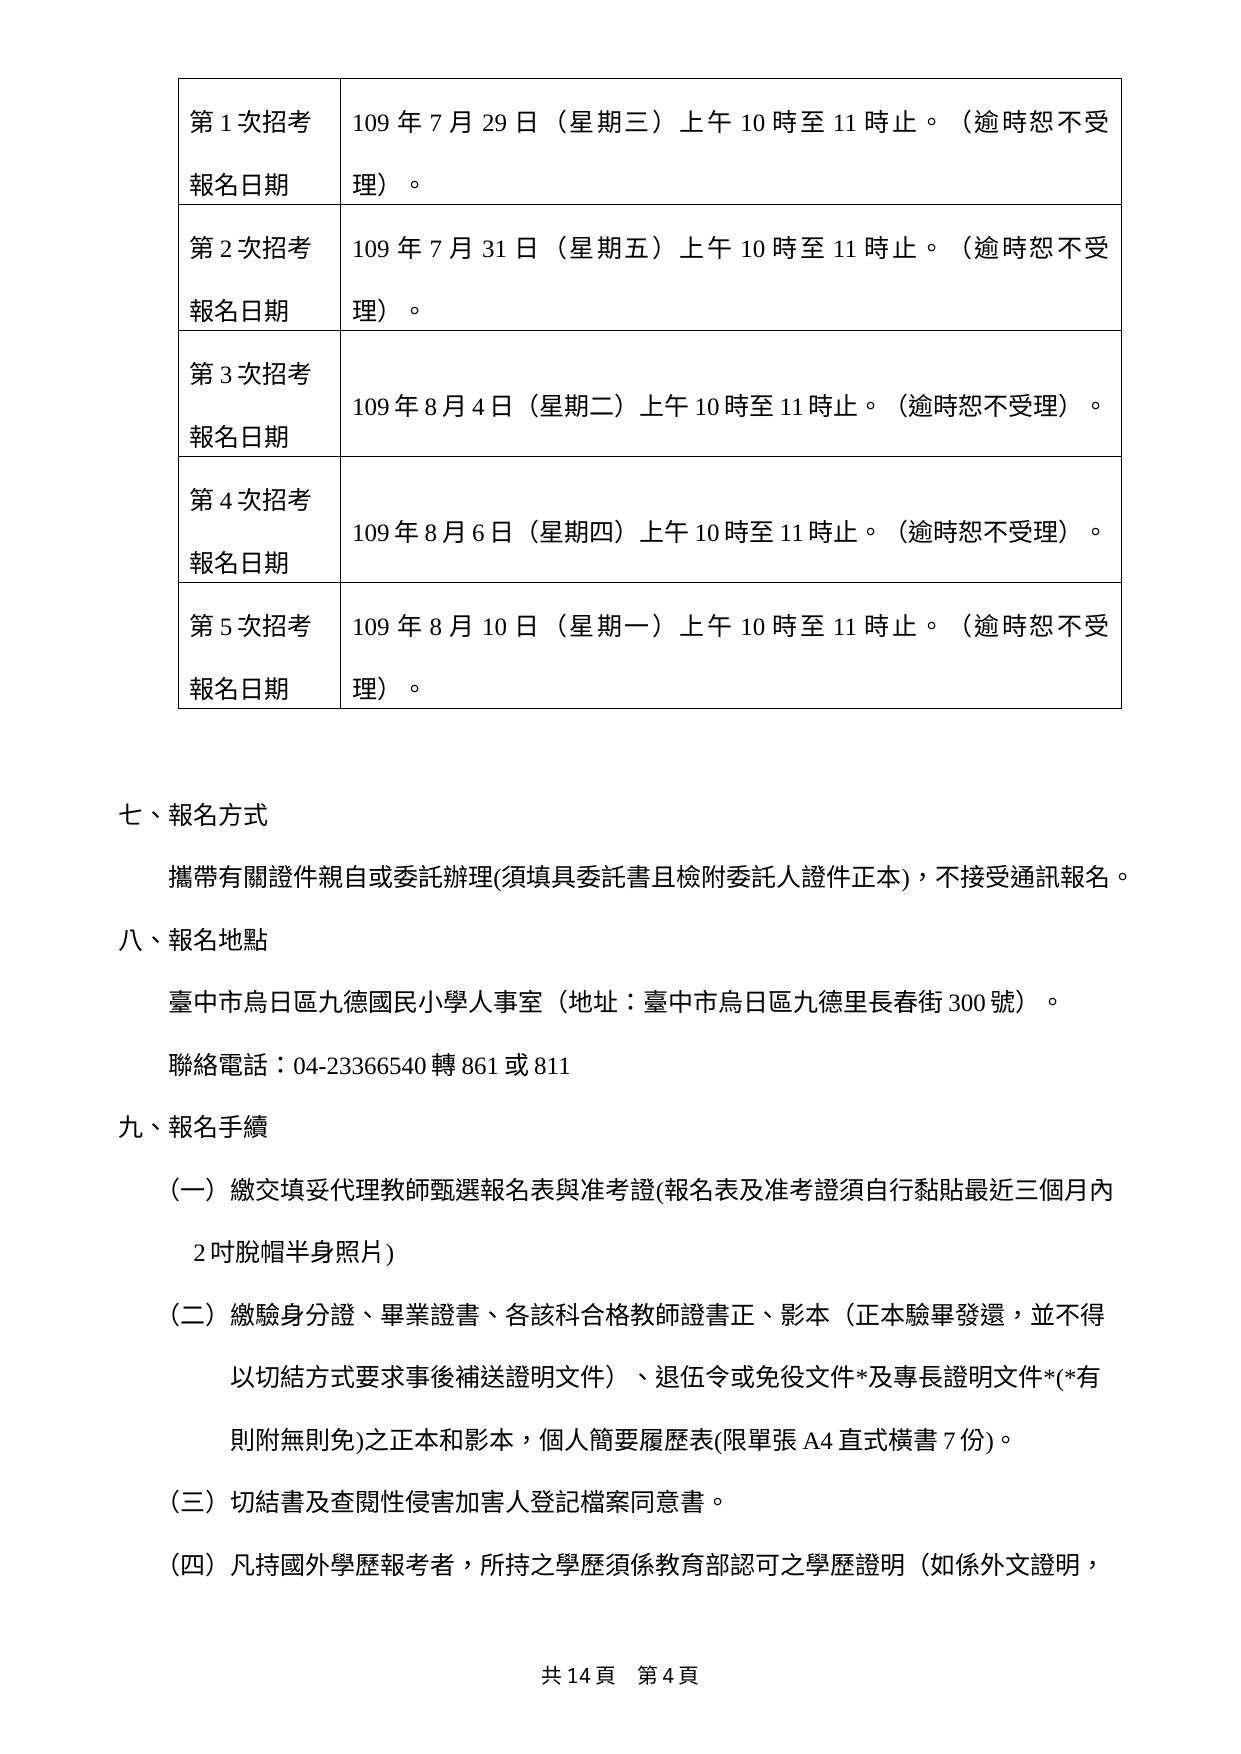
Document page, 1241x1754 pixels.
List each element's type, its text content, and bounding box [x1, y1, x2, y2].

text （三）切結書及查閱性侵害加害人登記檔案同意書。 [156, 1459, 1122, 1522]
table_cell 第2次招考報名日期 [179, 205, 340, 330]
text 九、報名手續 [118, 1084, 1122, 1147]
table_cell 109年8月6日（星期四）上午10時至11時止。（逾時恕不受理）。 [341, 457, 1121, 582]
table_cell 109年8月10日（星期一）上午10時至11時止。（逾時恕不受理）。 [341, 583, 1121, 708]
text 聯絡電話：04-23366540轉861或811 [168, 1022, 1122, 1084]
table_header 第1次招考報名日期 [179, 79, 340, 204]
text （一）繳交填妥代理教師甄選報名表與准考證(報名表及准考證須自行黏貼最近三個月內 [118, 1147, 1122, 1209]
text （四）凡持國外學歷報考者，所持之學歷須係教育部認可之學歷證明（如係外文證明， [156, 1522, 1122, 1584]
table_cell 109年8月4日（星期二）上午10時至11時止。（逾時恕不受理）。 [341, 331, 1121, 456]
text （二）繳驗身分證、畢業證書、各該科合格教師證書正、影本（正本驗畢發還，並不得以切結方式要求事後補送證明文件）、退伍令或免役文件*及專長證明文件*(*有則附無則免)之正本和影本，個人簡要履歷表(限單張A4直式橫書7份)。 [156, 1272, 1122, 1459]
text 2吋脫帽半身照片) [118, 1209, 1122, 1272]
text 八、報名地點 臺中市烏日區九德國民小學人事室（地址：臺中市烏日區九德里長春街300號）。 [118, 897, 1122, 1022]
table_cell 第4次招考報名日期 [179, 457, 340, 582]
text 七、報名方式 攜帶有關證件親自或委託辦理(須填具委託書且檢附委託人證件正本)，不接受通訊報名。 [118, 772, 1122, 897]
table_cell 第3次招考報名日期 [179, 331, 340, 456]
table_cell 109年7月31日（星期五）上午10時至11時止。（逾時恕不受理）。 [341, 205, 1121, 330]
table_cell 第5次招考報名日期 [179, 583, 340, 708]
table_header 109年7月29日（星期三）上午10時至11時止。（逾時恕不受理）。 [341, 79, 1121, 204]
